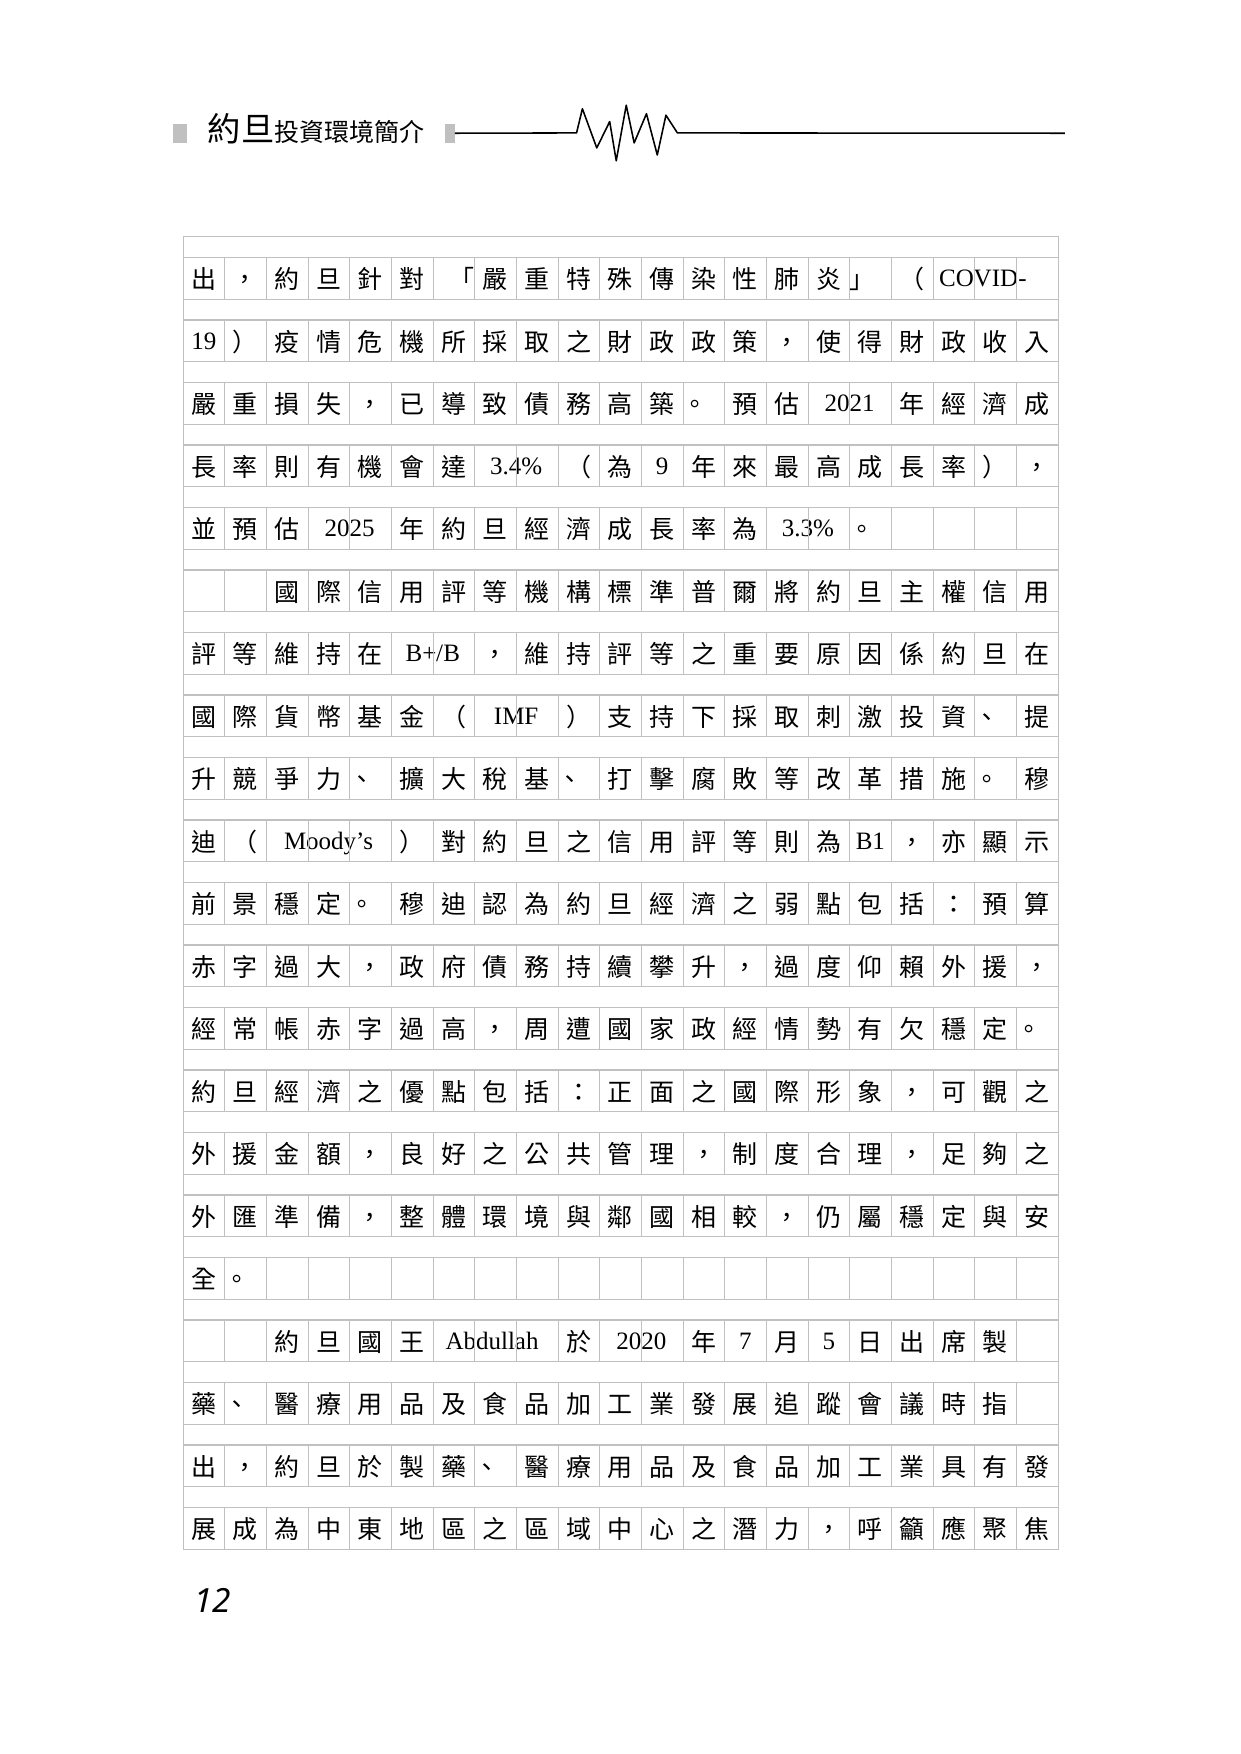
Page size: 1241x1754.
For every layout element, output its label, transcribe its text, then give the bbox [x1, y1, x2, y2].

text 國際貨幣基金公布之世界經濟展望報告中指出，約旦針對「嚴重特殊傳染性肺炎」（COVID-19）疫情危機所採取之財政政策，使得財政收入嚴重損失，已導致債務高築。預估2021年經濟成長率則有機會達3.4%（為9年來最高成長率），並預估2025年約旦經濟成長率為3.3%。 [184, 237, 1058, 257]
text 國際信用評等機構標準普爾將約旦主權信用評等維持在B+/B，維持評等之重要原因係約旦在國際貨幣基金（IMF）支持下採取刺激投資、提升競爭力、擴大稅基、打擊腐敗等改革措施。穆迪（Moody’s）對約旦之信用評等則為B1，亦顯示前景穩定。穆迪認為約旦經濟之弱點包括：預算赤字過大，政府債務持續攀升，過度仰賴外援，經常帳赤字過高，周遭國家政經情勢有欠穩定。約旦經濟之優點包括：正面之國際形象，可觀之外援金額，良好之公共管理，制度合理，足夠之外匯準備，整體環境與鄰國相較，仍屬穩定與安全。 [184, 675, 1058, 694]
text 約旦國王Abdullah 於2020年7月5日出席製藥、醫療用品及食品加工業發展追蹤會議時指出，約旦於製藥、醫療用品及食品加工業具有發展成為中東地區之區域中心之潛力，呼籲應聚焦發展該等產業，並擴展至其他策略性及加值性產業，約旦政府正積極推動發展製藥、醫療用品及食品加工業為區域中心。 [184, 1300, 1058, 1319]
text 約旦國王Abdullah 於2020年7月5日出席製藥、醫療用品及食品加工業發展追蹤會議時指出，約旦於製藥、醫療用品及食品加工業具有發展成為中東地區之區域中心之潛力，呼籲應聚焦發展該等產業，並擴展至其他策略性及加值性產業，約旦政府正積極推動發展製藥、醫療用品及食品加工業為區域中心。 [184, 1487, 1058, 1507]
text 約旦國王Abdullah 於2020年7月5日出席製藥、醫療用品及食品加工業發展追蹤會議時指出，約旦於製藥、醫療用品及食品加工業具有發展成為中東地區之區域中心之潛力，呼籲應聚焦發展該等產業，並擴展至其他策略性及加值性產業，約旦政府正積極推動發展製藥、醫療用品及食品加工業為區域中心。 [184, 1362, 1058, 1382]
text 國際信用評等機構標準普爾將約旦主權信用評等維持在B+/B，維持評等之重要原因係約旦在國際貨幣基金（IMF）支持下採取刺激投資、提升競爭力、擴大稅基、打擊腐敗等改革措施。穆迪（Moody’s）對約旦之信用評等則為B1，亦顯示前景穩定。穆迪認為約旦經濟之弱點包括：預算赤字過大，政府債務持續攀升，過度仰賴外援，經常帳赤字過高，周遭國家政經情勢有欠穩定。約旦經濟之優點包括：正面之國際形象，可觀之外援金額，良好之公共管理，制度合理，足夠之外匯準備，整體環境與鄰國相較，仍屬穩定與安全。 [184, 1237, 1058, 1257]
text 國際信用評等機構標準普爾將約旦主權信用評等維持在B+/B，維持評等之重要原因係約旦在國際貨幣基金（IMF）支持下採取刺激投資、提升競爭力、擴大稅基、打擊腐敗等改革措施。穆迪（Moody’s）對約旦之信用評等則為B1，亦顯示前景穩定。穆迪認為約旦經濟之弱點包括：預算赤字過大，政府債務持續攀升，過度仰賴外援，經常帳赤字過高，周遭國家政經情勢有欠穩定。約旦經濟之優點包括：正面之國際形象，可觀之外援金額，良好之公共管理，制度合理，足夠之外匯準備，整體環境與鄰國相較，仍屬穩定與安全。 [184, 1112, 1058, 1132]
text 國際信用評等機構標準普爾將約旦主權信用評等維持在B+/B，維持評等之重要原因係約旦在國際貨幣基金（IMF）支持下採取刺激投資、提升競爭力、擴大稅基、打擊腐敗等改革措施。穆迪（Moody’s）對約旦之信用評等則為B1，亦顯示前景穩定。穆迪認為約旦經濟之弱點包括：預算赤字過大，政府債務持續攀升，過度仰賴外援，經常帳赤字過高，周遭國家政經情勢有欠穩定。約旦經濟之優點包括：正面之國際形象，可觀之外援金額，良好之公共管理，制度合理，足夠之外匯準備，整體環境與鄰國相較，仍屬穩定與安全。 [184, 862, 1058, 882]
text 國際信用評等機構標準普爾將約旦主權信用評等維持在B+/B，維持評等之重要原因係約旦在國際貨幣基金（IMF）支持下採取刺激投資、提升競爭力、擴大稅基、打擊腐敗等改革措施。穆迪（Moody’s）對約旦之信用評等則為B1，亦顯示前景穩定。穆迪認為約旦經濟之弱點包括：預算赤字過大，政府債務持續攀升，過度仰賴外援，經常帳赤字過高，周遭國家政經情勢有欠穩定。約旦經濟之優點包括：正面之國際形象，可觀之外援金額，良好之公共管理，制度合理，足夠之外匯準備，整體環境與鄰國相較，仍屬穩定與安全。 [184, 550, 1058, 569]
text 國際信用評等機構標準普爾將約旦主權信用評等維持在B+/B，維持評等之重要原因係約旦在國際貨幣基金（IMF）支持下採取刺激投資、提升競爭力、擴大稅基、打擊腐敗等改革措施。穆迪（Moody’s）對約旦之信用評等則為B1，亦顯示前景穩定。穆迪認為約旦經濟之弱點包括：預算赤字過大，政府債務持續攀升，過度仰賴外援，經常帳赤字過高，周遭國家政經情勢有欠穩定。約旦經濟之優點包括：正面之國際形象，可觀之外援金額，良好之公共管理，制度合理，足夠之外匯準備，整體環境與鄰國相較，仍屬穩定與安全。 [184, 612, 1058, 632]
text 國際信用評等機構標準普爾將約旦主權信用評等維持在B+/B，維持評等之重要原因係約旦在國際貨幣基金（IMF）支持下採取刺激投資、提升競爭力、擴大稅基、打擊腐敗等改革措施。穆迪（Moody’s）對約旦之信用評等則為B1，亦顯示前景穩定。穆迪認為約旦經濟之弱點包括：預算赤字過大，政府債務持續攀升，過度仰賴外援，經常帳赤字過高，周遭國家政經情勢有欠穩定。約旦經濟之優點包括：正面之國際形象，可觀之外援金額，良好之公共管理，制度合理，足夠之外匯準備，整體環境與鄰國相較，仍屬穩定與安全。 [184, 987, 1058, 1007]
text 國際信用評等機構標準普爾將約旦主權信用評等維持在B+/B，維持評等之重要原因係約旦在國際貨幣基金（IMF）支持下採取刺激投資、提升競爭力、擴大稅基、打擊腐敗等改革措施。穆迪（Moody’s）對約旦之信用評等則為B1，亦顯示前景穩定。穆迪認為約旦經濟之弱點包括：預算赤字過大，政府債務持續攀升，過度仰賴外援，經常帳赤字過高，周遭國家政經情勢有欠穩定。約旦經濟之優點包括：正面之國際形象，可觀之外援金額，良好之公共管理，制度合理，足夠之外匯準備，整體環境與鄰國相較，仍屬穩定與安全。 [184, 1050, 1058, 1069]
text 約旦國王Abdullah 於2020年7月5日出席製藥、醫療用品及食品加工業發展追蹤會議時指出，約旦於製藥、醫療用品及食品加工業具有發展成為中東地區之區域中心之潛力，呼籲應聚焦發展該等產業，並擴展至其他策略性及加值性產業，約旦政府正積極推動發展製藥、醫療用品及食品加工業為區域中心。 [184, 1425, 1058, 1444]
text 國際貨幣基金公布之世界經濟展望報告中指出，約旦針對「嚴重特殊傳染性肺炎」（COVID-19）疫情危機所採取之財政政策，使得財政收入嚴重損失，已導致債務高築。預估2021年經濟成長率則有機會達3.4%（為9年來最高成長率），並預估2025年約旦經濟成長率為3.3%。 [184, 425, 1058, 444]
text 國際貨幣基金公布之世界經濟展望報告中指出，約旦針對「嚴重特殊傳染性肺炎」（COVID-19）疫情危機所採取之財政政策，使得財政收入嚴重損失，已導致債務高築。預估2021年經濟成長率則有機會達3.4%（為9年來最高成長率），並預估2025年約旦經濟成長率為3.3%。 [184, 487, 1058, 507]
text 國際貨幣基金公布之世界經濟展望報告中指出，約旦針對「嚴重特殊傳染性肺炎」（COVID-19）疫情危機所採取之財政政策，使得財政收入嚴重損失，已導致債務高築。預估2021年經濟成長率則有機會達3.4%（為9年來最高成長率），並預估2025年約旦經濟成長率為3.3%。 [184, 362, 1058, 382]
text 國際信用評等機構標準普爾將約旦主權信用評等維持在B+/B，維持評等之重要原因係約旦在國際貨幣基金（IMF）支持下採取刺激投資、提升競爭力、擴大稅基、打擊腐敗等改革措施。穆迪（Moody’s）對約旦之信用評等則為B1，亦顯示前景穩定。穆迪認為約旦經濟之弱點包括：預算赤字過大，政府債務持續攀升，過度仰賴外援，經常帳赤字過高，周遭國家政經情勢有欠穩定。約旦經濟之優點包括：正面之國際形象，可觀之外援金額，良好之公共管理，制度合理，足夠之外匯準備，整體環境與鄰國相較，仍屬穩定與安全。 [184, 925, 1058, 944]
text 國際信用評等機構標準普爾將約旦主權信用評等維持在B+/B，維持評等之重要原因係約旦在國際貨幣基金（IMF）支持下採取刺激投資、提升競爭力、擴大稅基、打擊腐敗等改革措施。穆迪（Moody’s）對約旦之信用評等則為B1，亦顯示前景穩定。穆迪認為約旦經濟之弱點包括：預算赤字過大，政府債務持續攀升，過度仰賴外援，經常帳赤字過高，周遭國家政經情勢有欠穩定。約旦經濟之優點包括：正面之國際形象，可觀之外援金額，良好之公共管理，制度合理，足夠之外匯準備，整體環境與鄰國相較，仍屬穩定與安全。 [184, 737, 1058, 757]
text 國際信用評等機構標準普爾將約旦主權信用評等維持在B+/B，維持評等之重要原因係約旦在國際貨幣基金（IMF）支持下採取刺激投資、提升競爭力、擴大稅基、打擊腐敗等改革措施。穆迪（Moody’s）對約旦之信用評等則為B1，亦顯示前景穩定。穆迪認為約旦經濟之弱點包括：預算赤字過大，政府債務持續攀升，過度仰賴外援，經常帳赤字過高，周遭國家政經情勢有欠穩定。約旦經濟之優點包括：正面之國際形象，可觀之外援金額，良好之公共管理，制度合理，足夠之外匯準備，整體環境與鄰國相較，仍屬穩定與安全。 [184, 800, 1058, 819]
text 國際信用評等機構標準普爾將約旦主權信用評等維持在B+/B，維持評等之重要原因係約旦在國際貨幣基金（IMF）支持下採取刺激投資、提升競爭力、擴大稅基、打擊腐敗等改革措施。穆迪（Moody’s）對約旦之信用評等則為B1，亦顯示前景穩定。穆迪認為約旦經濟之弱點包括：預算赤字過大，政府債務持續攀升，過度仰賴外援，經常帳赤字過高，周遭國家政經情勢有欠穩定。約旦經濟之優點包括：正面之國際形象，可觀之外援金額，良好之公共管理，制度合理，足夠之外匯準備，整體環境與鄰國相較，仍屬穩定與安全。 [184, 1175, 1058, 1194]
text 國際貨幣基金公布之世界經濟展望報告中指出，約旦針對「嚴重特殊傳染性肺炎」（COVID-19）疫情危機所採取之財政政策，使得財政收入嚴重損失，已導致債務高築。預估2021年經濟成長率則有機會達3.4%（為9年來最高成長率），並預估2025年約旦經濟成長率為3.3%。 [184, 300, 1058, 319]
